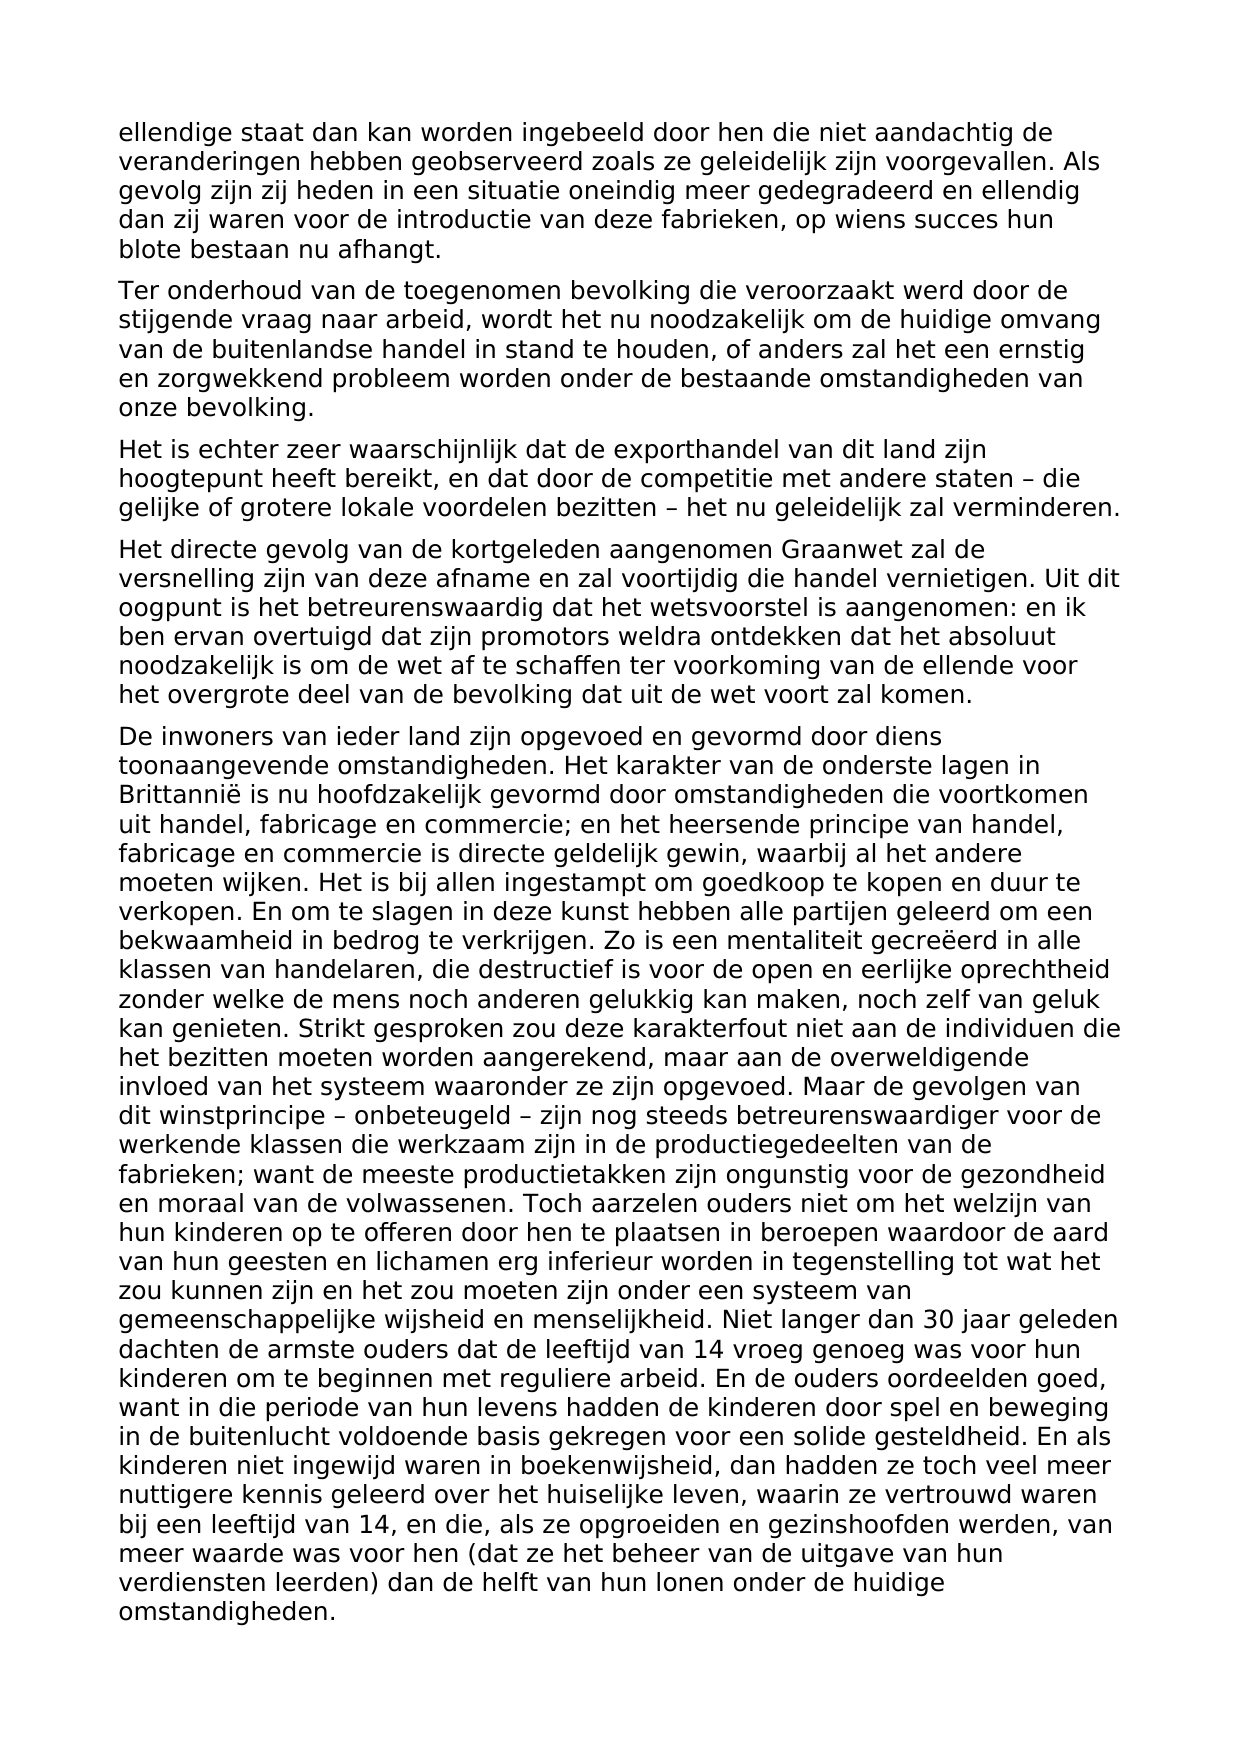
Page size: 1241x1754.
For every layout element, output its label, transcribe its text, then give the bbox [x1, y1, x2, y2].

text ellendige staat dan kan worden ingebeeld door hen die niet aandachtig de veranderingen hebben geobserveerd zoals ze geleidelijk zijn voorgevallen. Als gevolg zijn zij heden in een situatie oneindig meer gedegradeerd en ellendig dan zij waren voor de introductie van deze fabrieken, op wiens succes hun blote bestaan nu afhangt. [118, 118, 1122, 264]
text Het is echter zeer waarschijnlijk dat de exporthandel van dit land zijn hoogtepunt heeft bereikt, en dat door de competitie met andere staten – die gelijke of grotere lokale voordelen bezitten – het nu geleidelijk zal verminderen. [118, 435, 1122, 522]
text Het directe gevolg van de kortgeleden aangenomen Graanwet zal de versnelling zijn van deze afname en zal voortijdig die handel vernietigen. Uit dit oogpunt is het betreurenswaardig dat het wetsvoorstel is aangenomen: en ik ben ervan overtuigd dat zijn promotors weldra ontdekken dat het absoluut noodzakelijk is om de wet af te schaffen ter voorkoming van de ellende voor het overgrote deel van de bevolking dat uit de wet voort zal komen. [118, 535, 1122, 710]
text De inwoners van ieder land zijn opgevoed en gevormd door diens toonaangevende omstandigheden. Het karakter van de onderste lagen in Brittannië is nu hoofdzakelijk gevormd door omstandigheden die voortkomen uit handel, fabricage en commercie; en het heersende principe van handel, fabricage en commercie is directe geldelijk gewin, waarbij al het andere moeten wijken. Het is bij allen ingestampt om goedkoop te kopen en duur te verkopen. En om te slagen in deze kunst hebben alle partijen geleerd om een bekwaamheid in bedrog te verkrijgen. Zo is een mentaliteit gecreëerd in alle klassen van handelaren, die destructief is voor de open en eerlijke oprechtheid zonder welke de mens noch anderen gelukkig kan maken, noch zelf van geluk kan genieten. Strikt gesproken zou deze karakterfout niet aan de individuen die het bezitten moeten worden aangerekend, maar aan de overweldigende invloed van het systeem waaronder ze zijn opgevoed. Maar de gevolgen van dit winstprincipe – onbeteugeld – zijn nog steeds betreurenswaardiger voor de werkende klassen die werkzaam zijn in de productiegedeelten van de fabrieken; want de meeste productietakken zijn ongunstig voor de gezondheid en moraal van de volwassenen. Toch aarzelen ouders niet om het welzijn van hun kinderen op te offeren door hen te plaatsen in beroepen waardoor de aard van hun geesten en lichamen erg inferieur worden in tegenstelling tot wat het zou kunnen zijn en het zou moeten zijn onder een systeem van gemeenschappelijke wijsheid en menselijkheid. Niet langer dan 30 jaar geleden dachten de armste ouders dat de leeftijd van 14 vroeg genoeg was voor hun kinderen om te beginnen met reguliere arbeid. En de ouders oordeelden goed, want in die periode van hun levens hadden de kinderen door spel en beweging in de buitenlucht voldoende basis gekregen voor een solide gesteldheid. En als kinderen niet ingewijd waren in boekenwijsheid, dan hadden ze toch veel meer nuttigere kennis geleerd over het huiselijke leven, waarin ze vertrouwd waren bij een leeftijd van 14, en die, als ze opgroeiden en gezinshoofden werden, van meer waarde was voor hen (dat ze het beheer van de uitgave van hun verdiensten leerden) dan de helft van hun lonen onder de huidige omstandigheden. [118, 722, 1122, 1626]
text Ter onderhoud van de toegenomen bevolking die veroorzaakt werd door de stijgende vraag naar arbeid, wordt het nu noodzakelijk om de huidige omvang van de buitenlandse handel in stand te houden, of anders zal het een ernstig en zorgwekkend probleem worden onder de bestaande omstandigheden van onze bevolking. [118, 276, 1122, 422]
